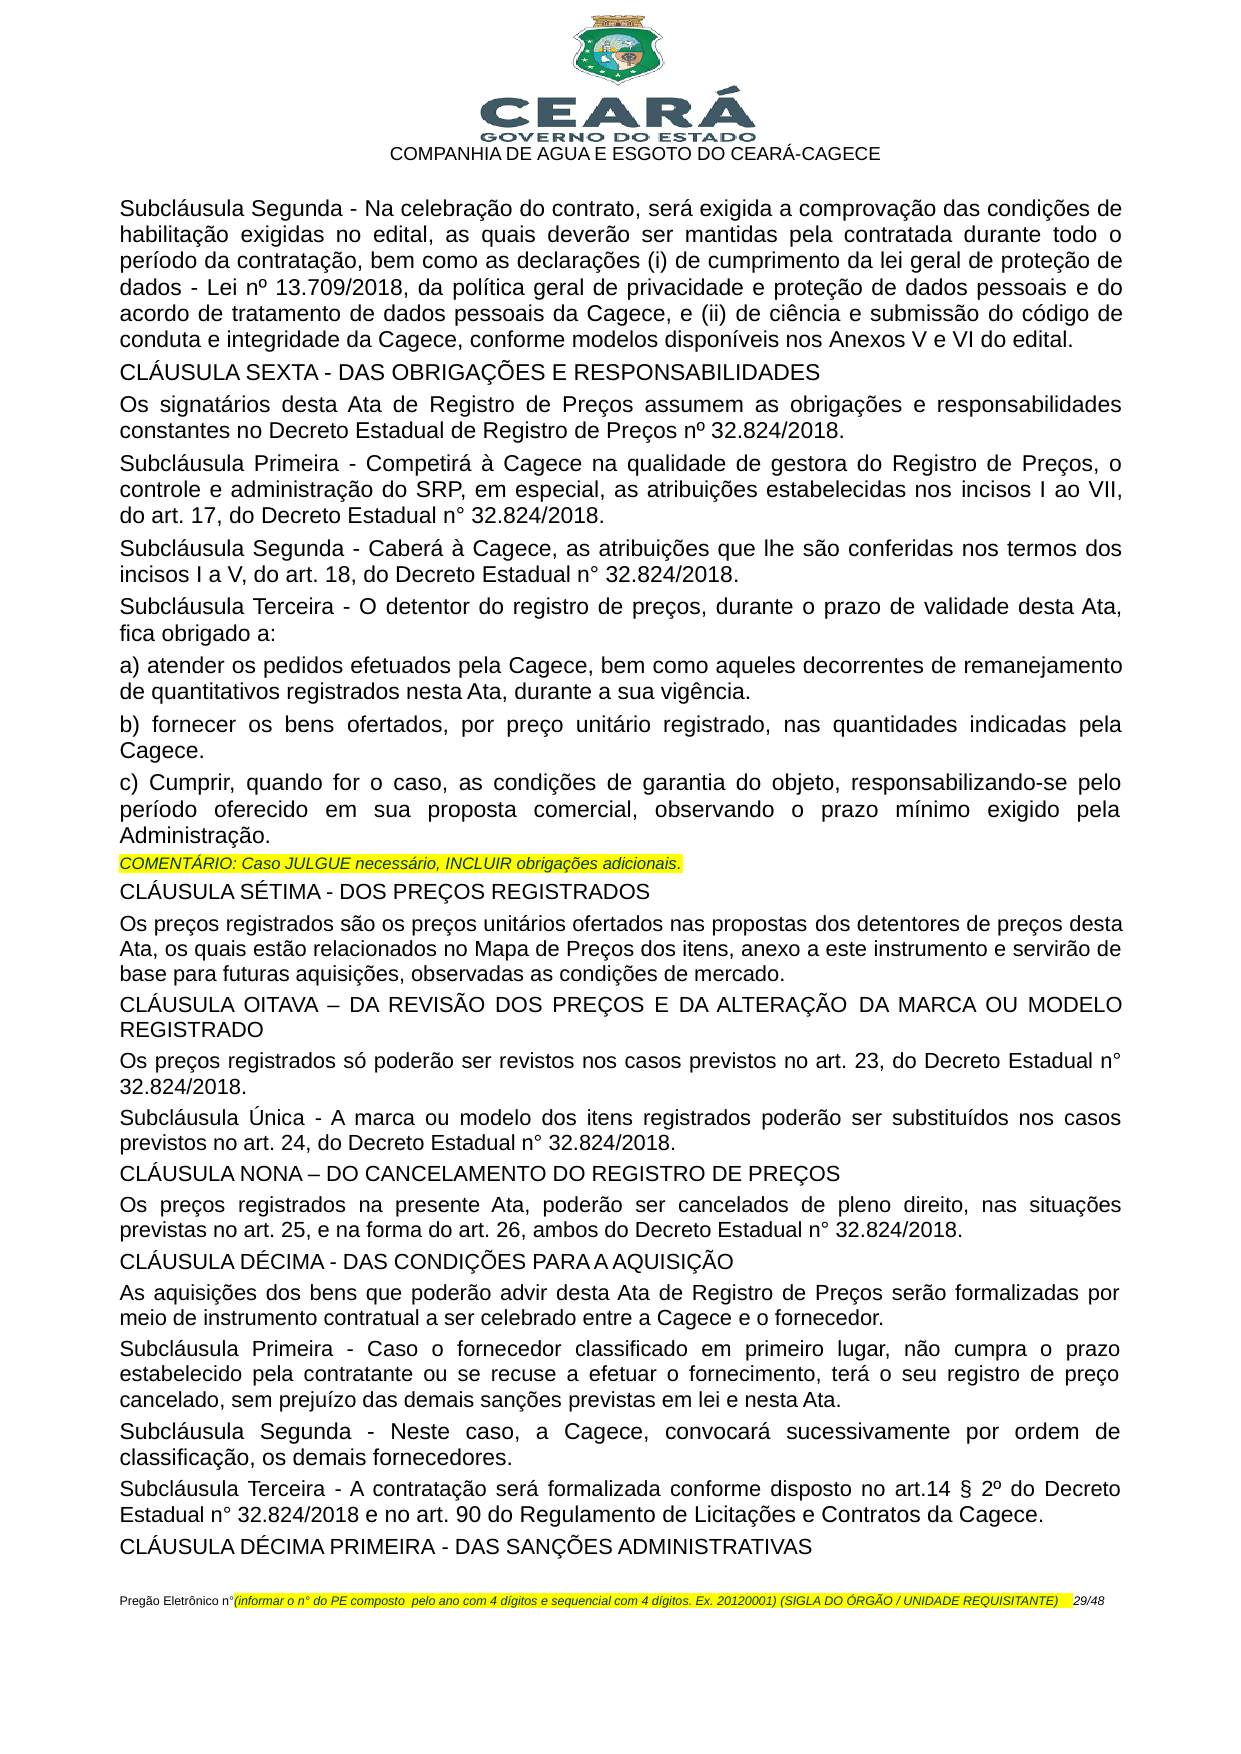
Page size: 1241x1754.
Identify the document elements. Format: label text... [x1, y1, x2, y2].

text Subcláusula Terceira - O detentor do registro de preços, durante o prazo de validade desta Ata, fica obrigado a: [119, 593, 1123, 646]
text As aquisições dos bens que poderão advir desta Ata de Registro de Preços serão formalizadas por meio de instrumento contratual a ser celebrado entre a Cagece e o fornecedor. [119, 1280, 1121, 1330]
text Subcláusula Única - A marca ou modelo dos itens registrados poderão ser substituídos nos casos previstos no art. 24, do Decreto Estadual n° 32.824/2018. [119, 1105, 1123, 1155]
text Subcláusula Segunda - Neste caso, a Cagece, convocará sucessivamente por ordem de classificação, os demais fornecedores. [119, 1418, 1121, 1470]
text Os preços registrados só poderão ser revistos nos casos previstos no art. 23, do Decreto Estadual n° 32.824/2018. [119, 1048, 1123, 1099]
text a) atender os pedidos efetuados pela Cagece, bem como aqueles decorrentes de remanejamento de quantitativos registrados nesta Ata, durante a sua vigência. [119, 652, 1123, 704]
text Subcláusula Primeira - Competirá à Cagece na qualidade de gestora do Registro de Preços, o controle e administração do SRP, em especial, as atribuições estabelecidas nos incisos I ao VII, do art. 17, do Decreto Estadual n° 32.824/2018. [119, 449, 1123, 529]
text CLÁUSULA DÉCIMA - DAS CONDIÇÕES PARA A AQUISIÇÃO [119, 1248, 1121, 1274]
text CLÁUSULA OITAVA – DA REVISÃO DOS PREÇOS E DA ALTERAÇÃO DA MARCA OU MODELO REGISTRADO [119, 992, 1123, 1042]
text b) fornecer os bens ofertados, por preço unitário registrado, nas quantidades indicadas pela Cagece. [119, 711, 1123, 763]
text Subcláusula Segunda - Na celebração do contrato, será exigida a comprovação das condições de habilitação exigidas no edital, as quais deverão ser mantidas pela contratada durante todo o período da contratação, bem como as declarações (i) de cumprimento da lei geral de proteção de dados - Lei nº 13.709/2018, da política geral de privacidade e proteção de dados pessoais e do acordo de tratamento de dados pessoais da Cagece, e (ii) de ciência e submissão do código de conduta e integridade da Cagece, conforme modelos disponíveis nos Anexos V e VI do edital. [119, 194, 1123, 353]
text Subcláusula Segunda - Caberá à Cagece, as atribuições que lhe são conferidas nos termos dos incisos I a V, do art. 18, do Decreto Estadual n° 32.824/2018. [119, 534, 1123, 587]
picture [454, 10, 783, 146]
text CLÁUSULA DÉCIMA PRIMEIRA - DAS SANÇÕES ADMINISTRATIVAS [119, 1534, 1123, 1559]
text CLÁUSULA SEXTA - DAS OBRIGAÇÕES E RESPONSABILIDADES [119, 359, 1123, 385]
text Os preços registrados são os preços unitários ofertados nas propostas dos detentores de preços desta Ata, os quais estão relacionados no Mapa de Preços dos itens, anexo a este instrumento e servirão de base para futuras aquisições, observadas as condições de mercado. [119, 910, 1123, 986]
text COMENTÁRIO: Caso JULGUE necessário, INCLUIR obrigações adicionais. [119, 854, 1121, 873]
text Subcláusula Terceira - A contratação será formalizada conforme disposto no art.14 § 2º do Decreto Estadual n° 32.824/2018 e no art. 90 do Regulamento de Licitações e Contratos da Cagece. [119, 1476, 1123, 1528]
subtitle CLÁUSULA NONA – DO CANCELAMENTO DO REGISTRO DE PREÇOS [119, 1161, 1121, 1186]
text Subcláusula Primeira - Caso o fornecedor classificado em primeiro lugar, não cumpra o prazo estabelecido pela contratante ou se recuse a efetuar o fornecimento, terá o seu registro de preço cancelado, sem prejuízo das demais sanções previstas em lei e nesta Ata. [119, 1336, 1121, 1412]
text CLÁUSULA SÉTIMA - DOS PREÇOS REGISTRADOS [119, 879, 1123, 904]
text Os preços registrados na presente Ata, poderão ser cancelados de pleno direito, nas situações previstas no art. 25, e na forma do art. 26, ambos do Decreto Estadual n° 32.824/2018. [119, 1192, 1123, 1243]
text c) Cumprir, quando for o caso, as condições de garantia do objeto, responsabilizando-se pelo período oferecido em sua proposta comercial, observando o prazo mínimo exigido pela Administração. [119, 769, 1121, 848]
text Os signatários desta Ata de Registro de Preços assumem as obrigações e responsabilidades constantes no Decreto Estadual de Registro de Preços nº 32.824/2018. [119, 391, 1123, 444]
